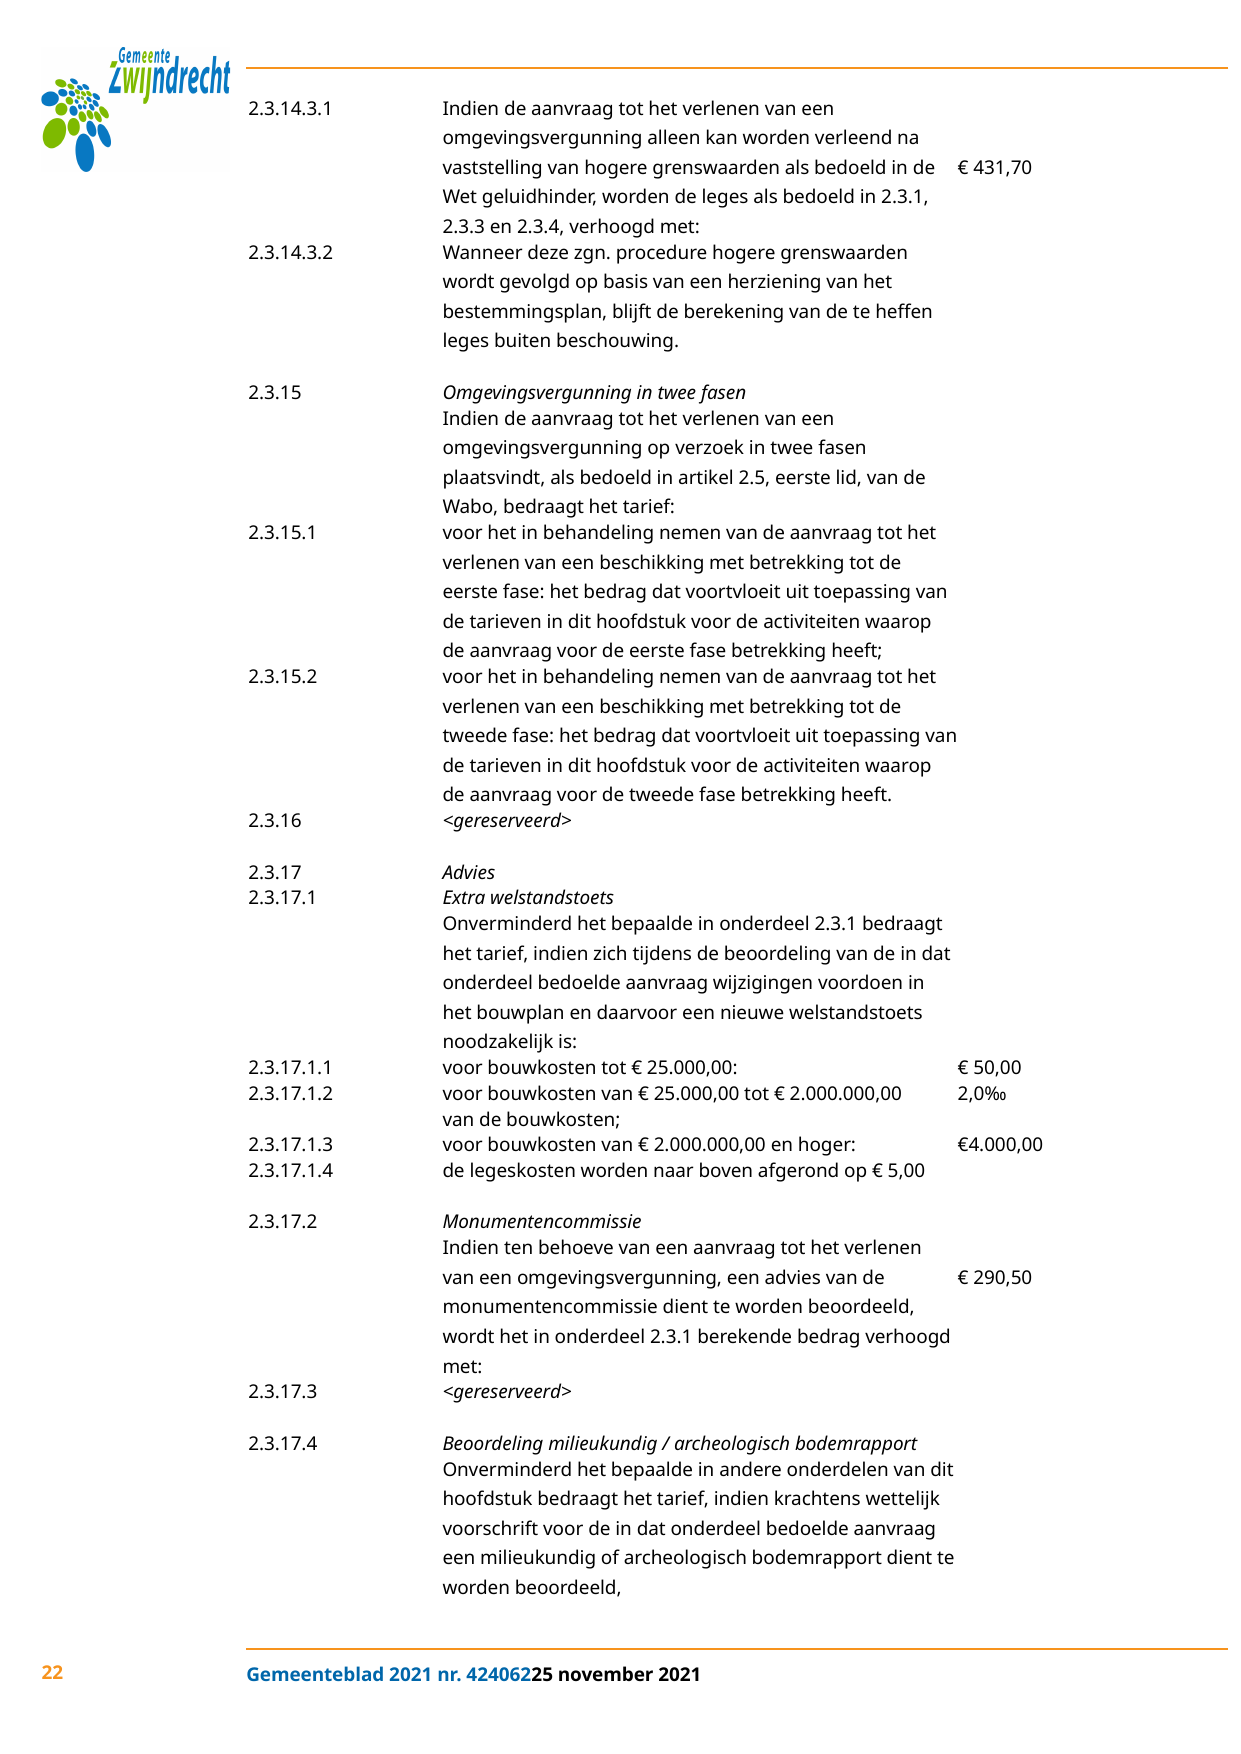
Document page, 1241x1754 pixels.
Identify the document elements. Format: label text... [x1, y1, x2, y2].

table_cell [248, 833, 442, 859]
table_cell 2.3.16 [248, 808, 442, 833]
table_cell <gereserveerd> [442, 1379, 957, 1404]
table_cell 2.3.17.1.1 [248, 1054, 442, 1080]
table_cell Wanneer deze zgn. procedure hogere grenswaarden wordt gevolgd op basis van een herziening van het bestemmingsplan, blijft de berekening van de te heffen leges buiten beschouwing. [442, 239, 957, 353]
table_cell Monumentencommissie [442, 1209, 957, 1234]
table_cell Indien de aanvraag tot het verlenen van een omgevingsvergunning op verzoek in twee fasen plaatsvindt, als bedoeld in artikel 2.5, eerste lid, van de Wabo, bedraagt het tarief: [442, 405, 957, 519]
table_cell Indien de aanvraag tot het verlenen van een omgevingsvergunning alleen kan worden verleend na vaststelling van hogere grenswaarden als bedoeld in de Wet geluidhinder, worden de leges als bedoeld in 2.3.1, 2.3.3 en 2.3.4, verhoogd met: [442, 95, 957, 239]
table_cell [958, 405, 1152, 519]
table_cell [958, 1404, 1152, 1430]
table_cell 2.3.17.1.3 [248, 1132, 442, 1157]
table_cell Onverminderd het bepaalde in onderdeel 2.3.1 bedraagt het tarief, indien zich tijdens de beoordeling van de in dat onderdeel bedoelde aanvraag wijzigingen voordoen in het bouwplan en daarvoor een nieuwe welstandstoets noodzakelijk is: [442, 910, 957, 1054]
table_cell 2.3.14.3.2 [248, 239, 442, 353]
table_cell [442, 1404, 957, 1430]
table_cell voor bouwkosten van € 25.000,00 tot € 2.000.000,00 [442, 1080, 957, 1106]
table_cell [958, 859, 1152, 884]
table_cell 2.3.17.3 [248, 1379, 442, 1404]
table_cell [248, 1183, 442, 1209]
table_cell Advies [442, 859, 957, 884]
table_cell € 290,50 [958, 1235, 1152, 1378]
table_cell 2.3.15.2 [248, 663, 442, 807]
table_cell 2,0‰ [958, 1080, 1152, 1106]
table_cell [958, 519, 1152, 663]
table_cell [958, 885, 1152, 910]
table_cell [248, 910, 442, 1054]
table_cell [958, 663, 1152, 807]
table_cell [958, 808, 1152, 833]
table_cell voor bouwkosten van € 2.000.000,00 en hoger: [442, 1132, 957, 1157]
table_cell 2.3.17.1.2 [248, 1080, 442, 1106]
table_cell Beoordeling milieukundig / archeologisch bodemrapport [442, 1430, 957, 1456]
table_cell [442, 1183, 957, 1209]
table_cell [958, 1456, 1152, 1600]
table_cell [958, 1430, 1152, 1456]
table_cell [248, 353, 442, 379]
table_cell [248, 1235, 442, 1378]
table_cell Extra welstandstoets [442, 885, 957, 910]
table_cell Onverminderd het bepaalde in andere onderdelen van dit hoofdstuk bedraagt het tarief, indien krachtens wettelijk voorschrift voor de in dat onderdeel bedoelde aanvraag een milieukundig of archeologisch bodemrapport dient te worden beoordeeld, [442, 1456, 957, 1600]
table_cell 2.3.14.3.1 [248, 95, 442, 239]
picture [41, 47, 231, 172]
table_cell [958, 1209, 1152, 1234]
table_cell voor het in behandeling nemen van de aanvraag tot het verlenen van een beschikking met betrekking tot de tweede fase: het bedrag dat voortvloeit uit toepassing van de tarieven in dit hoofdstuk voor de activiteiten waarop de aanvraag voor de tweede fase betrekking heeft. [442, 663, 957, 807]
table_cell de legeskosten worden naar boven afgerond op € 5,00 [442, 1157, 957, 1183]
table_cell <gereserveerd> [442, 808, 957, 833]
table_cell [958, 1379, 1152, 1404]
table_cell [958, 910, 1152, 1054]
table_cell van de bouwkosten; [442, 1106, 957, 1132]
table_cell 2.3.17.4 [248, 1430, 442, 1456]
table_cell €4.000,00 [958, 1132, 1152, 1157]
table_cell € 50,00 [958, 1054, 1152, 1080]
table_cell [958, 379, 1152, 405]
table_cell [958, 1183, 1152, 1209]
table_cell [442, 353, 957, 379]
table_cell [958, 239, 1152, 353]
table_cell voor bouwkosten tot € 25.000,00: [442, 1054, 957, 1080]
table_cell € 431,70 [958, 95, 1152, 239]
table_cell [442, 833, 957, 859]
table_cell 2.3.17.2 [248, 1209, 442, 1234]
table_cell [248, 405, 442, 519]
table_cell [248, 1106, 442, 1132]
table_cell Indien ten behoeve van een aanvraag tot het verlenen van een omgevingsvergunning, een advies van de monumentencommissie dient te worden beoordeeld, wordt het in onderdeel 2.3.1 berekende bedrag verhoogd met: [442, 1235, 957, 1378]
table_cell 2.3.17.1.4 [248, 1157, 442, 1183]
table_cell [248, 1456, 442, 1600]
table_cell 2.3.17.1 [248, 885, 442, 910]
table_cell [958, 833, 1152, 859]
table_cell 2.3.15 [248, 379, 442, 405]
table_cell 2.3.17 [248, 859, 442, 884]
table_cell [958, 1157, 1152, 1183]
table_cell 2.3.15.1 [248, 519, 442, 663]
table_cell Omgevingsvergunning in twee fasen [442, 379, 957, 405]
table_cell [958, 1106, 1152, 1132]
table_cell [958, 353, 1152, 379]
table_cell [248, 1404, 442, 1430]
table_cell voor het in behandeling nemen van de aanvraag tot het verlenen van een beschikking met betrekking tot de eerste fase: het bedrag dat voortvloeit uit toepassing van de tarieven in dit hoofdstuk voor de activiteiten waarop de aanvraag voor de eerste fase betrekking heeft; [442, 519, 957, 663]
